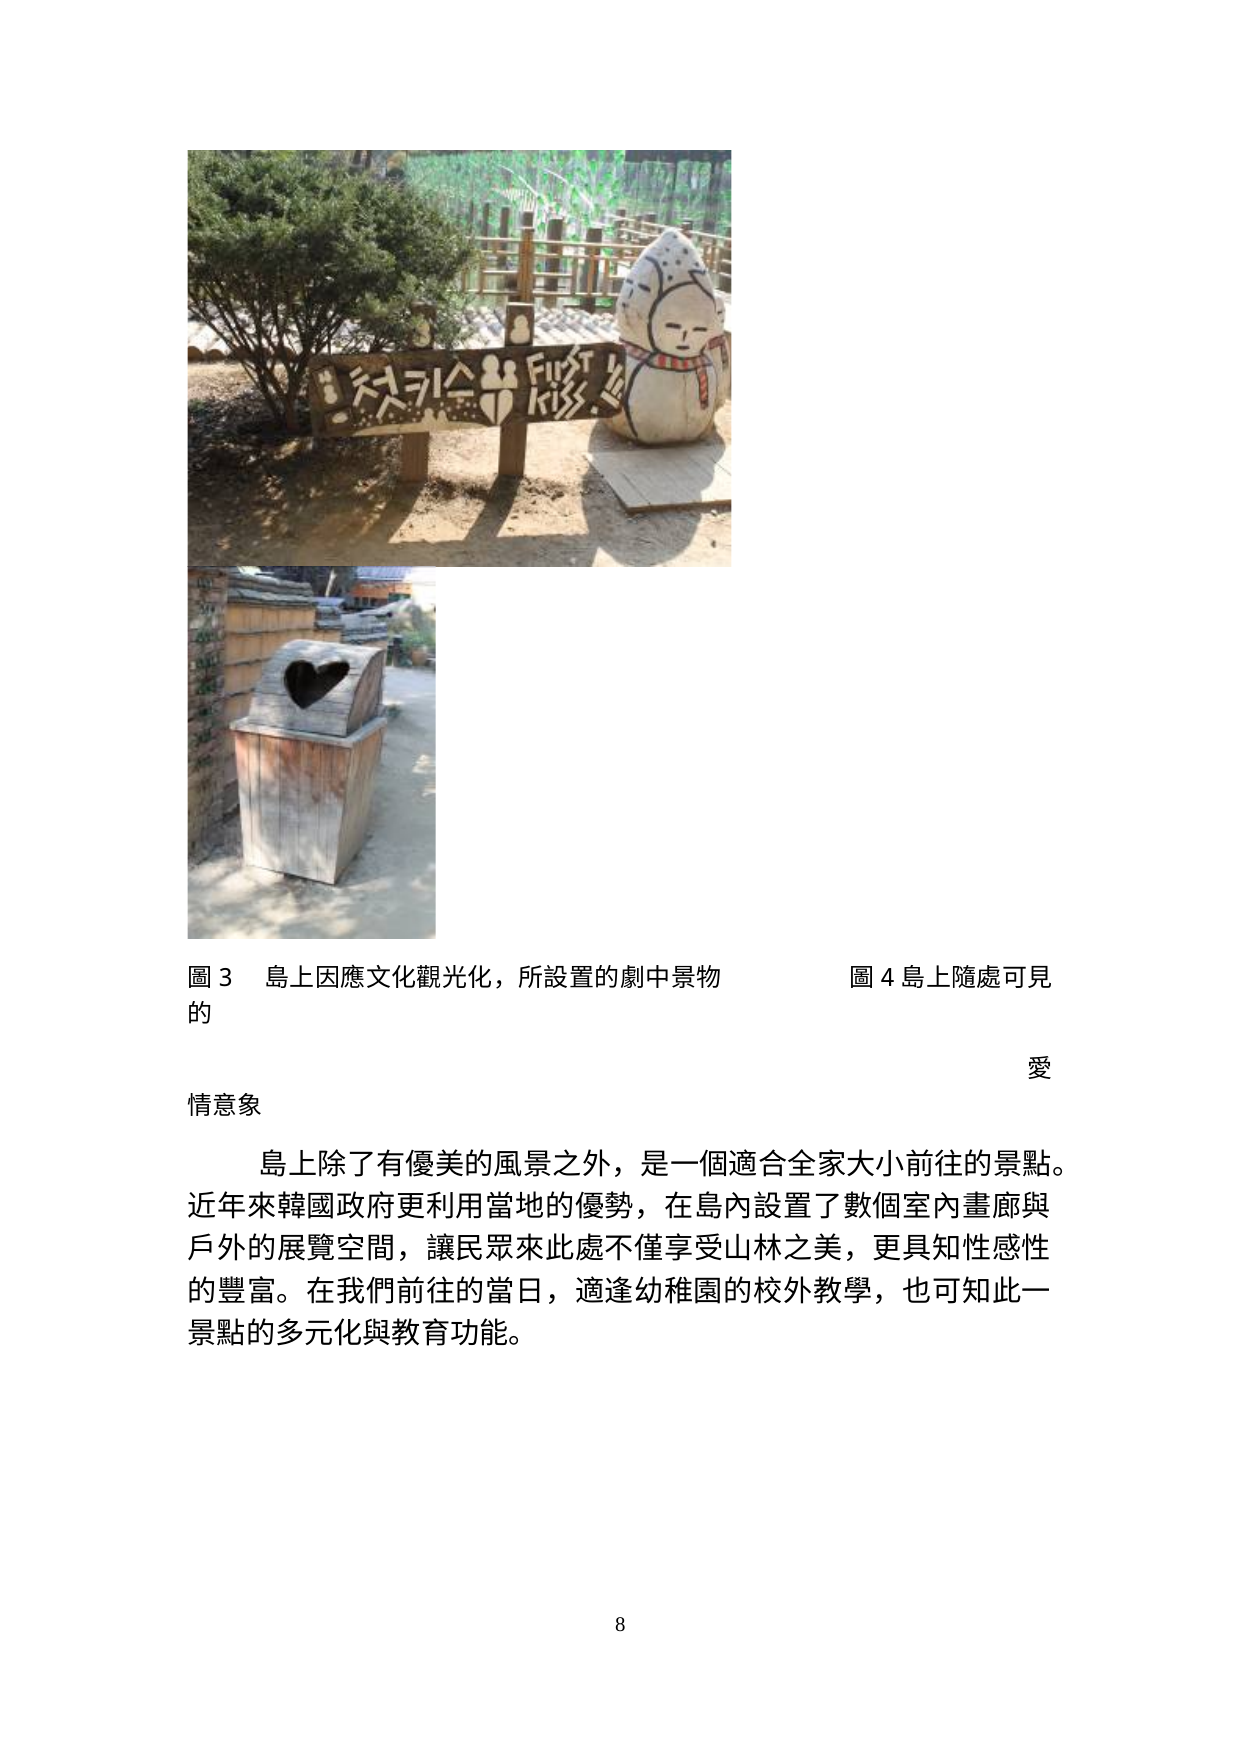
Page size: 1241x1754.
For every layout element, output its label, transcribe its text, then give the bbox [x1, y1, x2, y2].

text 島上除了有優美的風景之外，是一個適合全家大小前往的景點。近年來韓國政府更利用當地的優勢，在島內設置了數個室內畫廊與戶外的展覽空間，讓民眾來此處不僅享受山林之美，更具知性感性的豐富。在我們前往的當日，適逢幼稚園的校外教學，也可知此一景點的多元化與教育功能。 [187, 1140, 1053, 1352]
text 愛情意象 [187, 1049, 1053, 1121]
text 圖3 島上因應文化觀光化，所設置的劇中景物 圖4島上隨處可見的 [187, 958, 1053, 1030]
picture [187, 150, 732, 939]
